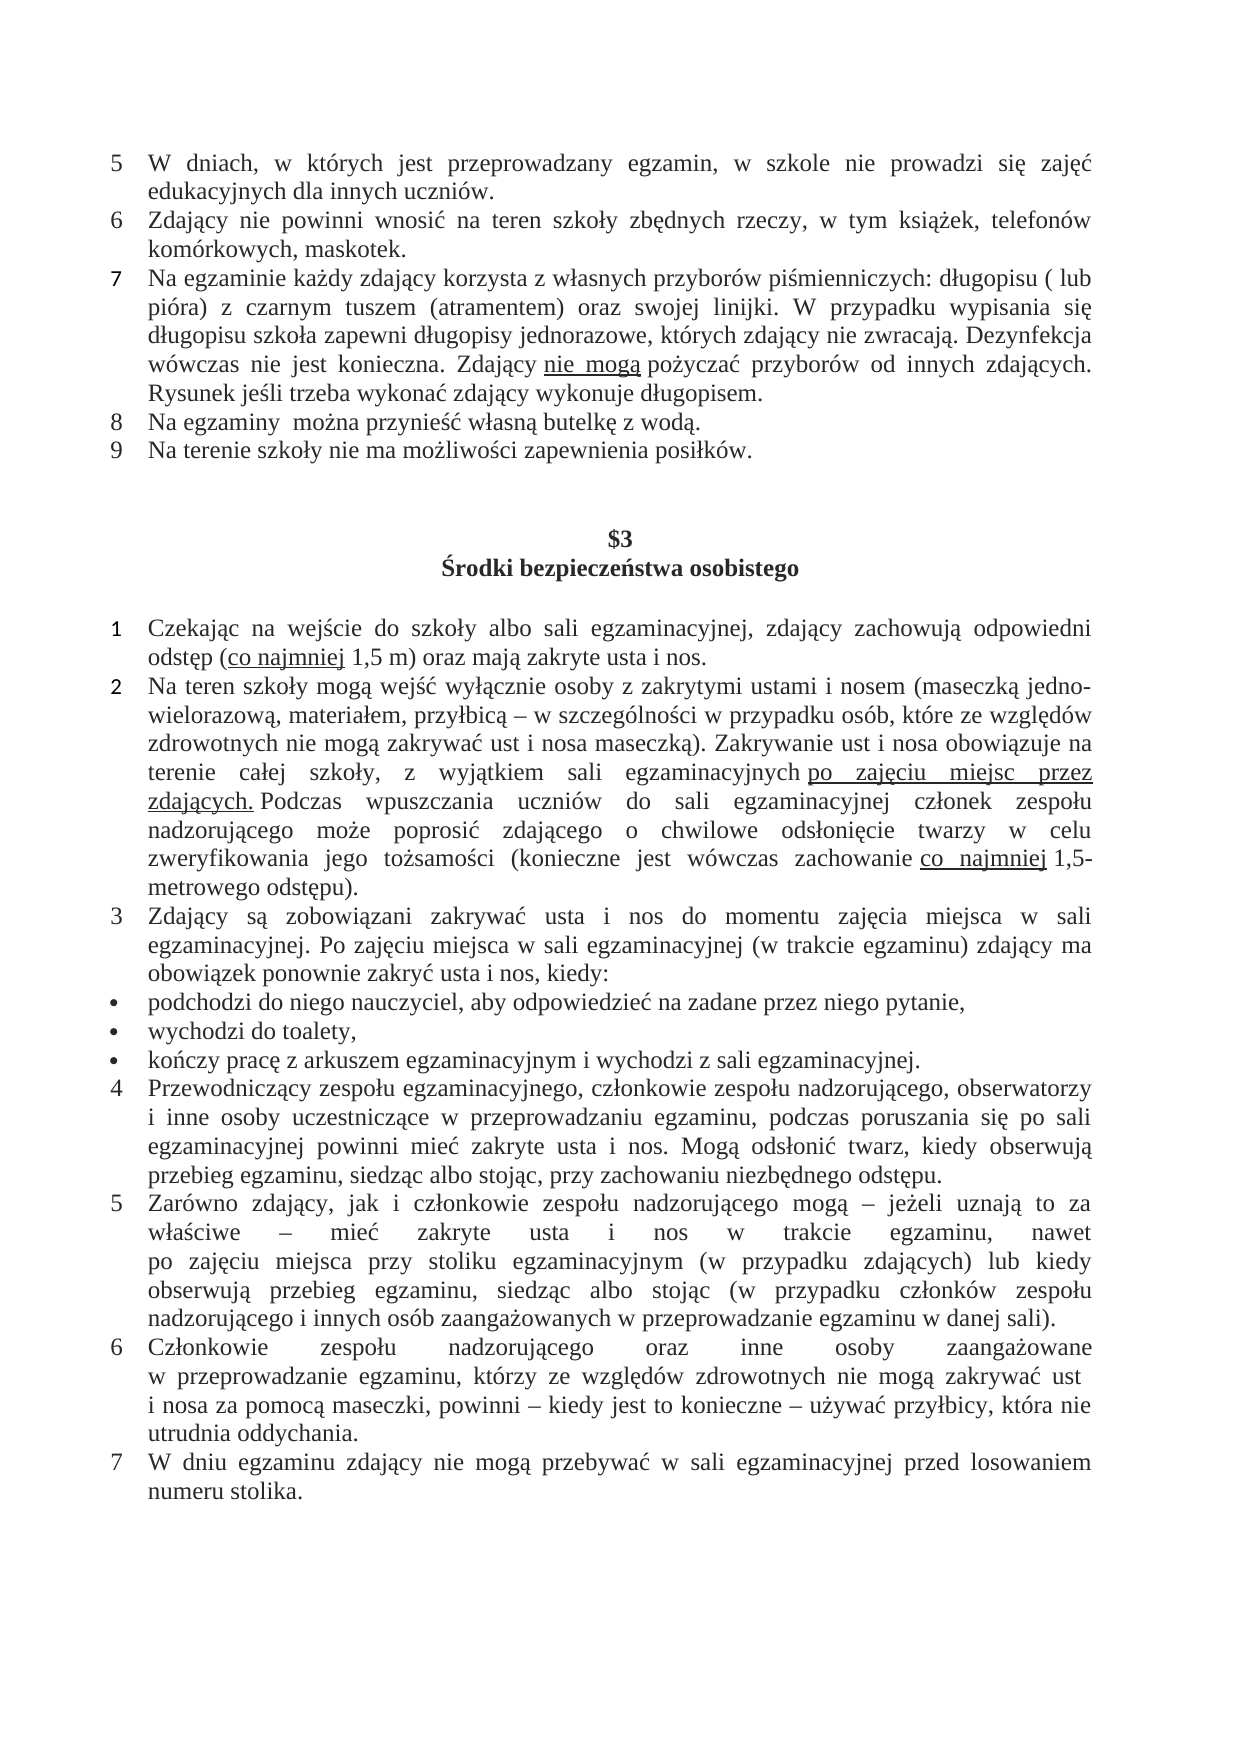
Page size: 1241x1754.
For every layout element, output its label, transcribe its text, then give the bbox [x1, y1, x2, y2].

list W dniach, w których jest przeprowadzany egzamin, w szkole nie prowadzi się zajęć edukacyjnych dla innych uczniów. [110, 148, 1093, 205]
list kończy pracę z arkuszem egzaminacyjnym i wychodzi z sali egzaminacyjnej. [110, 1045, 1093, 1073]
list Przewodniczący zespołu egzaminacyjnego, członkowie zespołu nadzorującego, obserwatorzy i inne osoby uczestniczące w przeprowadzaniu egzaminu, podczas poruszania się po sali egzaminacyjnej powinni mieć zakryte usta i nos. Mogą odsłonić twarz, kiedy obserwują przebieg egzaminu, siedząc albo stojąc, przy zachowaniu niezbędnego odstępu. [110, 1073, 1093, 1188]
list Zarówno zdający, jak i członkowie zespołu nadzorującego mogą – jeżeli uznają to za właściwe – mieć zakryte usta i nos w trakcie egzaminu, nawet po zajęciu miejsca przy stoliku egzaminacyjnym (w przypadku zdających) lub kiedy obserwują przebieg egzaminu, siedząc albo stojąc (w przypadku członków zespołu nadzorującego i innych osób zaangażowanych w przeprowadzanie egzaminu w danej sali). [110, 1188, 1093, 1332]
list wychodzi do toalety, [110, 1016, 1093, 1045]
list Na egzaminy można przynieść własną butelkę z wodą. [110, 407, 1093, 435]
list Czekając na wejście do szkoły albo sali egzaminacyjnej, zdający zachowują odpowiedni odstęp (co najmniej 1,5 m) oraz mają zakryte usta i nos. [110, 613, 1093, 671]
list Na teren szkoły mogą wejść wyłącznie osoby z zakrytymi ustami i nosem (maseczką jedno- wielorazową, materiałem, przyłbicą – w szczególności w przypadku osób, które ze względów zdrowotnych nie mogą zakrywać ust i nosa maseczką). Zakrywanie ust i nosa obowiązuje na terenie całej szkoły, z wyjątkiem sali egzaminacyjnych po zajęciu miejsc przez zdających. Podczas wpuszczania uczniów do sali egzaminacyjnej członek zespołu nadzorującego może poprosić zdającego o chwilowe odsłonięcie twarzy w celu zweryfikowania jego tożsamości (konieczne jest wówczas zachowanie co najmniej 1,5-metrowego odstępu). [110, 671, 1093, 901]
list Na egzaminie każdy zdający korzysta z własnych przyborów piśmienniczych: długopisu ( lub pióra) z czarnym tuszem (atramentem) oraz swojej linijki. W przypadku wypisania się długopisu szkoła zapewni długopisy jednorazowe, których zdający nie zwracają. Dezynfekcja wówczas nie jest konieczna. Zdający nie mogą pożyczać przyborów od innych zdających. Rysunek jeśli trzeba wykonać zdający wykonuje długopisem. [110, 263, 1093, 407]
list podchodzi do niego nauczyciel, aby odpowiedzieć na zadane przez niego pytanie, [110, 987, 1093, 1016]
text $3 [148, 524, 1093, 553]
list Na terenie szkoły nie ma możliwości zapewnienia posiłków. [110, 435, 1093, 464]
list Zdający nie powinni wnosić na teren szkoły zbędnych rzeczy, w tym książek, telefonów komórkowych, maskotek. [110, 205, 1093, 263]
list Zdający są zobowiązani zakrywać usta i nos do momentu zajęcia miejsca w sali egzaminacyjnej. Po zajęciu miejsca w sali egzaminacyjnej (w trakcie egzaminu) zdający ma obowiązek ponownie zakryć usta i nos, kiedy: [110, 901, 1093, 987]
list W dniu egzaminu zdający nie mogą przebywać w sali egzaminacyjnej przed losowaniem numeru stolika. [110, 1447, 1093, 1505]
text Środki bezpieczeństwa osobistego [148, 553, 1093, 582]
list Członkowie zespołu nadzorującego oraz inne osoby zaangażowane w przeprowadzanie egzaminu, którzy ze względów zdrowotnych nie mogą zakrywać ust i nosa za pomocą maseczki, powinni – kiedy jest to konieczne – używać przyłbicy, która nie utrudnia oddychania. [110, 1332, 1093, 1447]
